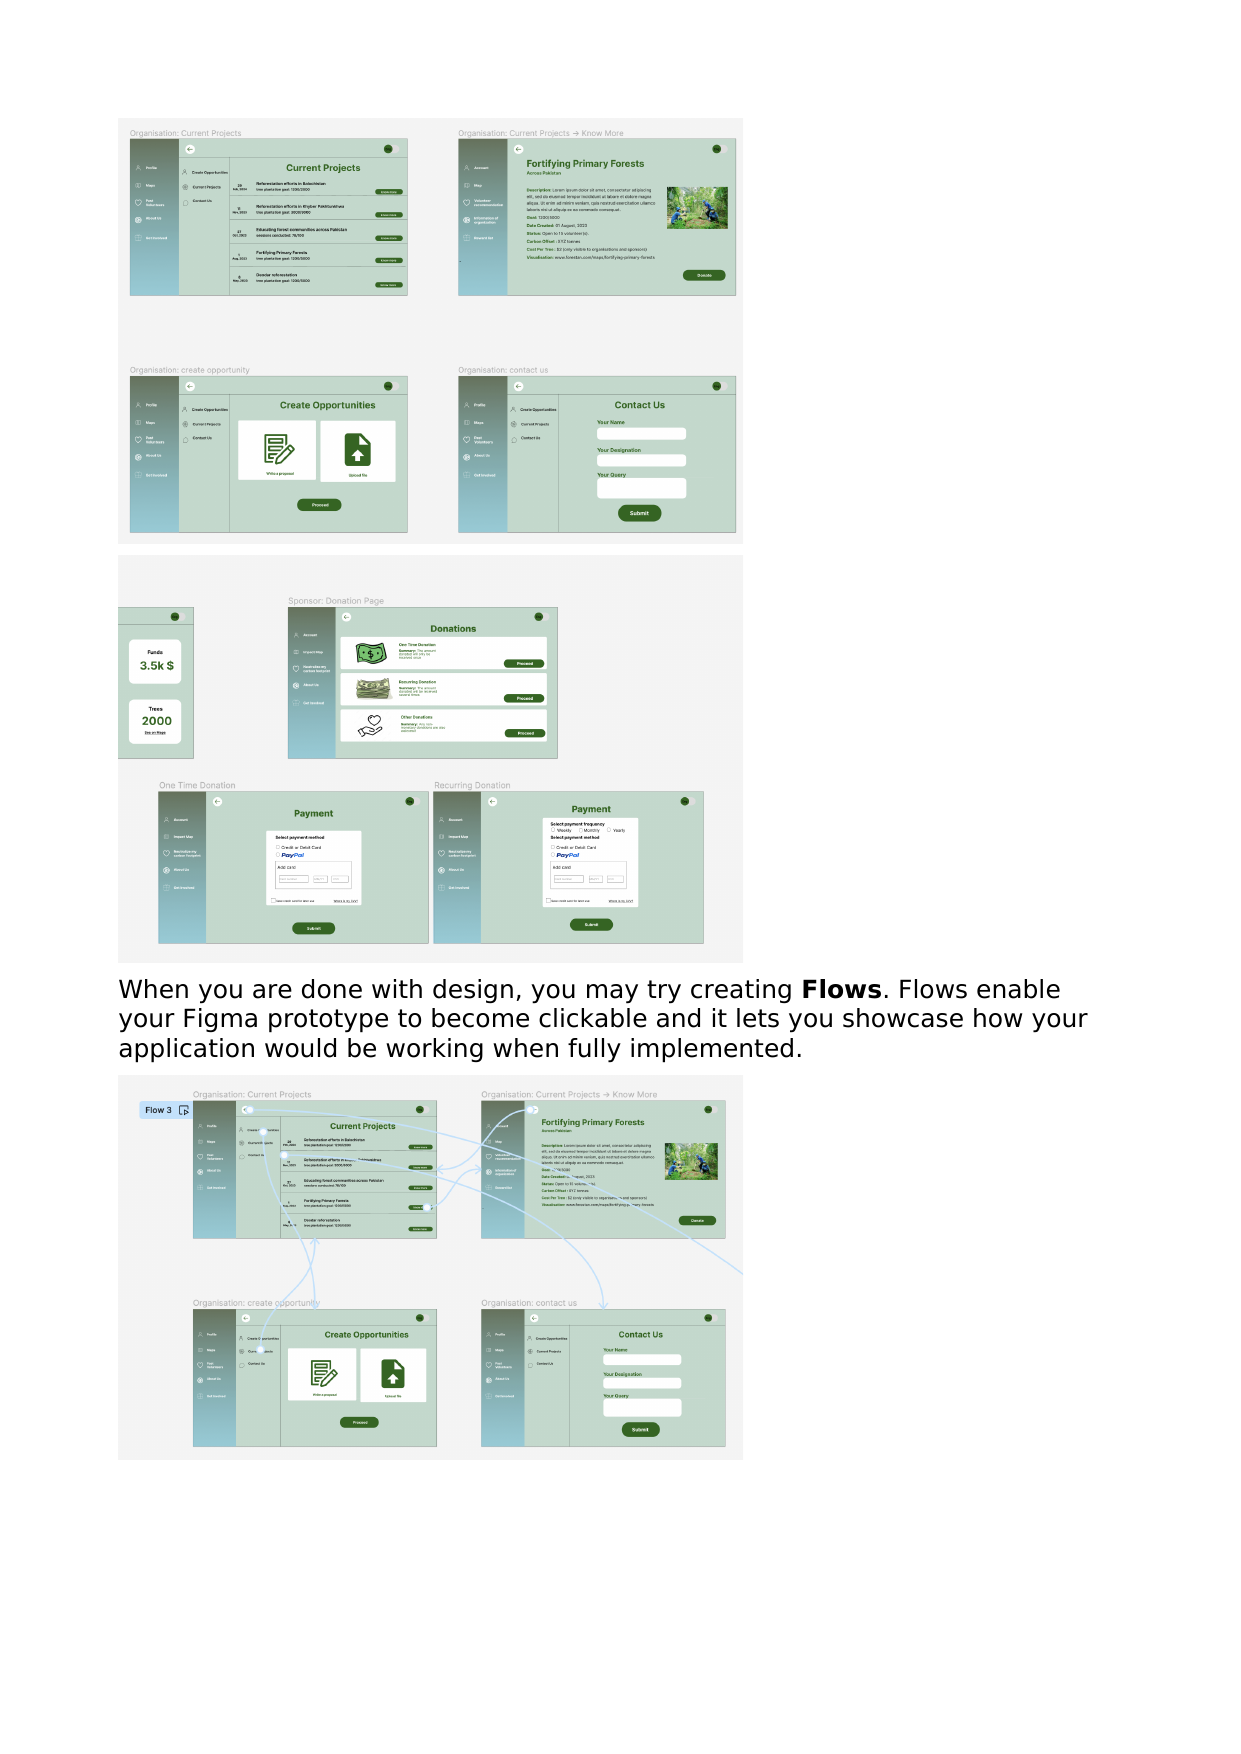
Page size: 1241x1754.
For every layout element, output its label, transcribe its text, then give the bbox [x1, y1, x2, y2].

picture [118, 1075, 744, 1460]
picture [118, 555, 744, 963]
text When you are done with design, you may try creating Flows. Flows enable your Figma prototype to become clickable and it lets you showcase how your application would be working when fully implemented. [118, 975, 1122, 1063]
picture [118, 118, 744, 544]
